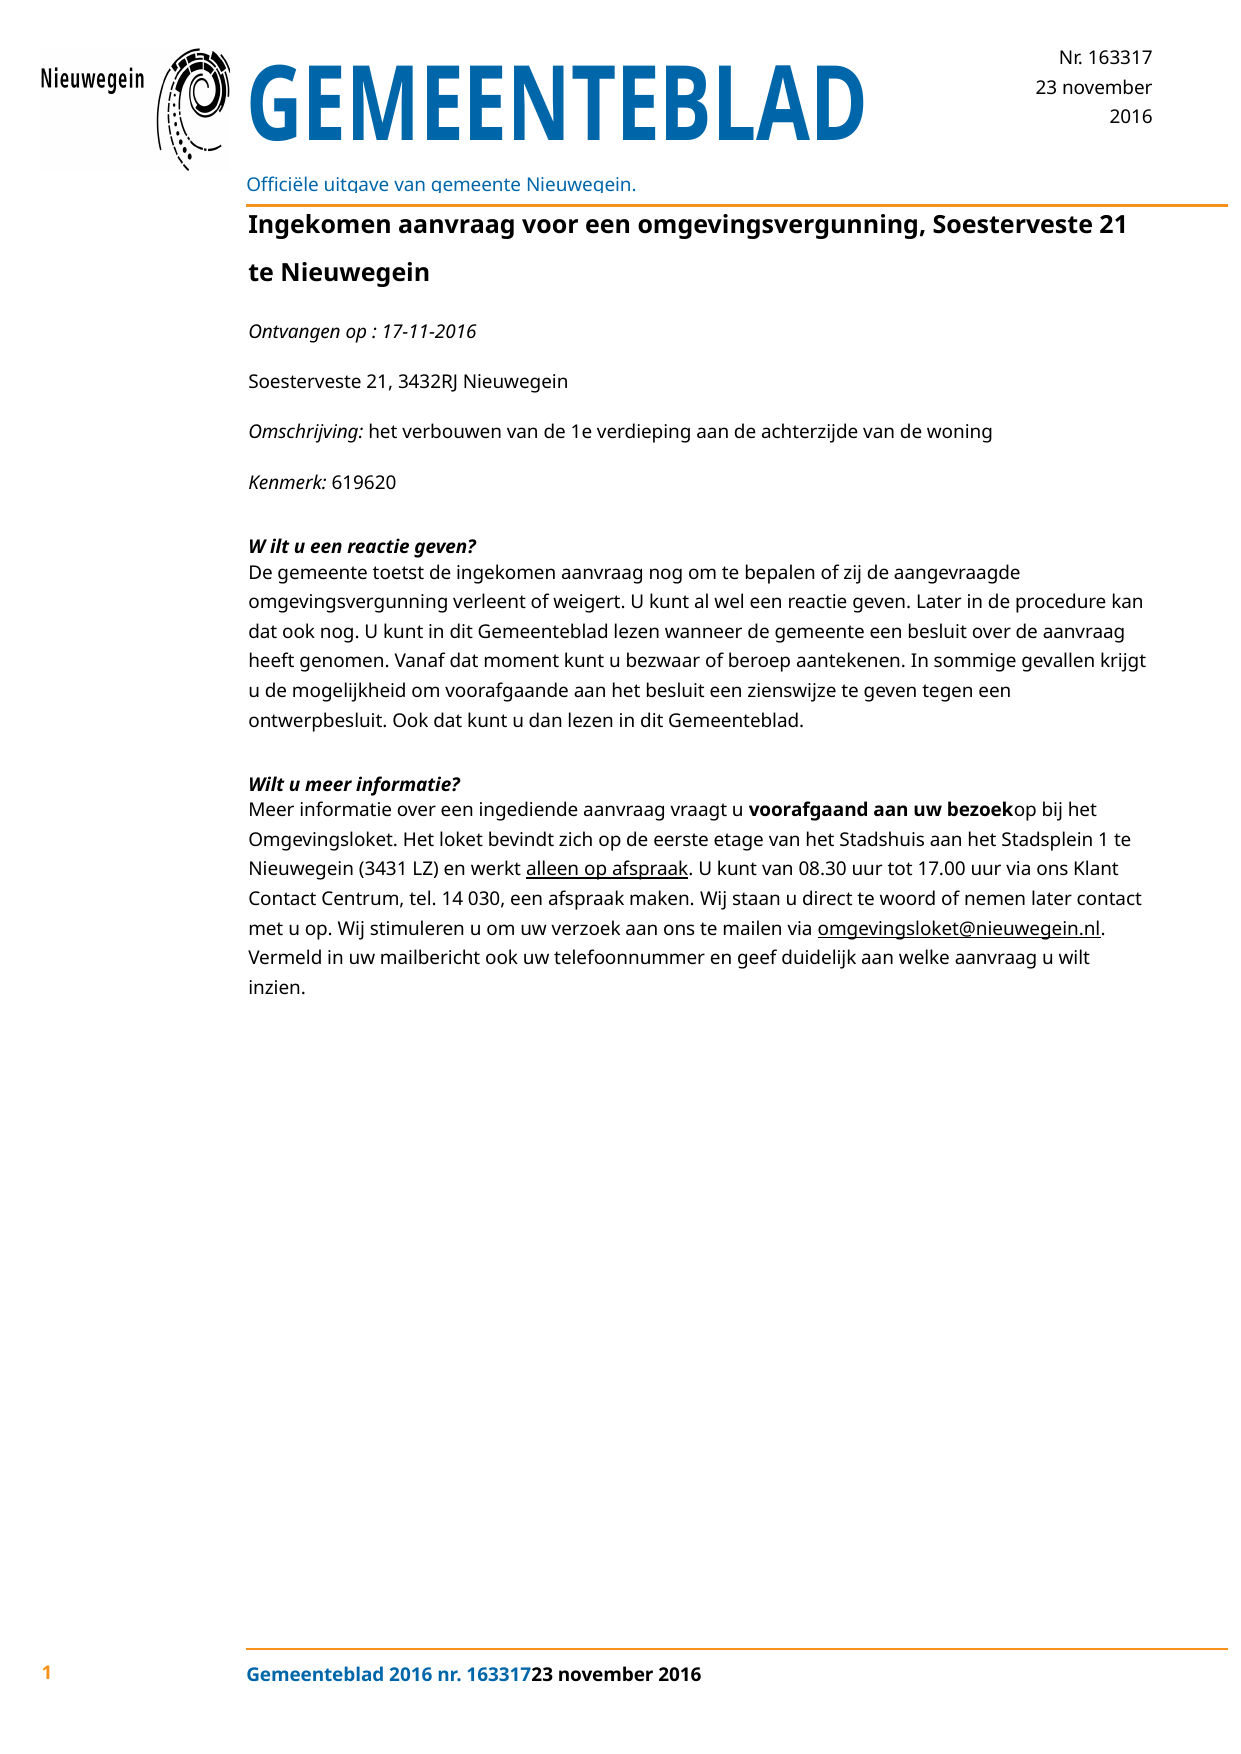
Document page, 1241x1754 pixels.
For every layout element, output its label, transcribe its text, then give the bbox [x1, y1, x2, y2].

text Ingekomen aanvraag voor een omgevingsvergunning, Soesterveste 21 te Nieuwegein [248, 207, 1152, 288]
text Ontvangen op : 17-11-2016 [248, 318, 1152, 344]
text Wilt u meer informatie? [248, 771, 1152, 796]
text W ilt u een reactie geven? [248, 533, 1152, 559]
text De gemeente toetst de ingekomen aanvraag nog om te bepalen of zij de aangevraagde omgevingsvergunning verleent of weigert. U kunt al wel een reactie geven. Later in de procedure kan dat ook nog. U kunt in dit Gemeenteblad lezen wanneer de gemeente een besluit over de aanvraag heeft genomen. Vanaf dat moment kunt u bezwaar of beroep aantekenen. In sommige gevallen krijgt u de mogelijkheid om voorafgaande aan het besluit een zienswijze te geven tegen een ontwerpbesluit. Ook dat kunt u dan lezen in dit Gemeenteblad. [248, 559, 1152, 732]
text Omschrijving: het verbouwen van de 1e verdieping aan de achterzijde van de woning [248, 419, 1152, 444]
picture [41, 47, 231, 172]
text Soesterveste 21, 3432RJ Nieuwegein [248, 368, 1152, 394]
text Kenmerk: 619620 [248, 469, 1152, 495]
text Meer informatie over een ingediende aanvraag vraagt u voorafgaand aan uw bezoekop bij het Omgevingsloket. Het loket bevindt zich op de eerste etage van het Stadshuis aan het Stadsplein 1 te Nieuwegein (3431 LZ) en werkt alleen op afspraak. U kunt van 08.30 uur tot 17.00 uur via ons Klant Contact Centrum, tel. 14 030, een afspraak maken. Wij staan u direct te woord of nemen later contact met u op. Wij stimuleren u om uw verzoek aan ons te mailen via omgevingsloket@nieuwegein.nl. Vermeld in uw mailbericht ook uw telefoonnummer en geef duidelijk aan welke aanvraag u wilt inzien. [248, 796, 1152, 1000]
